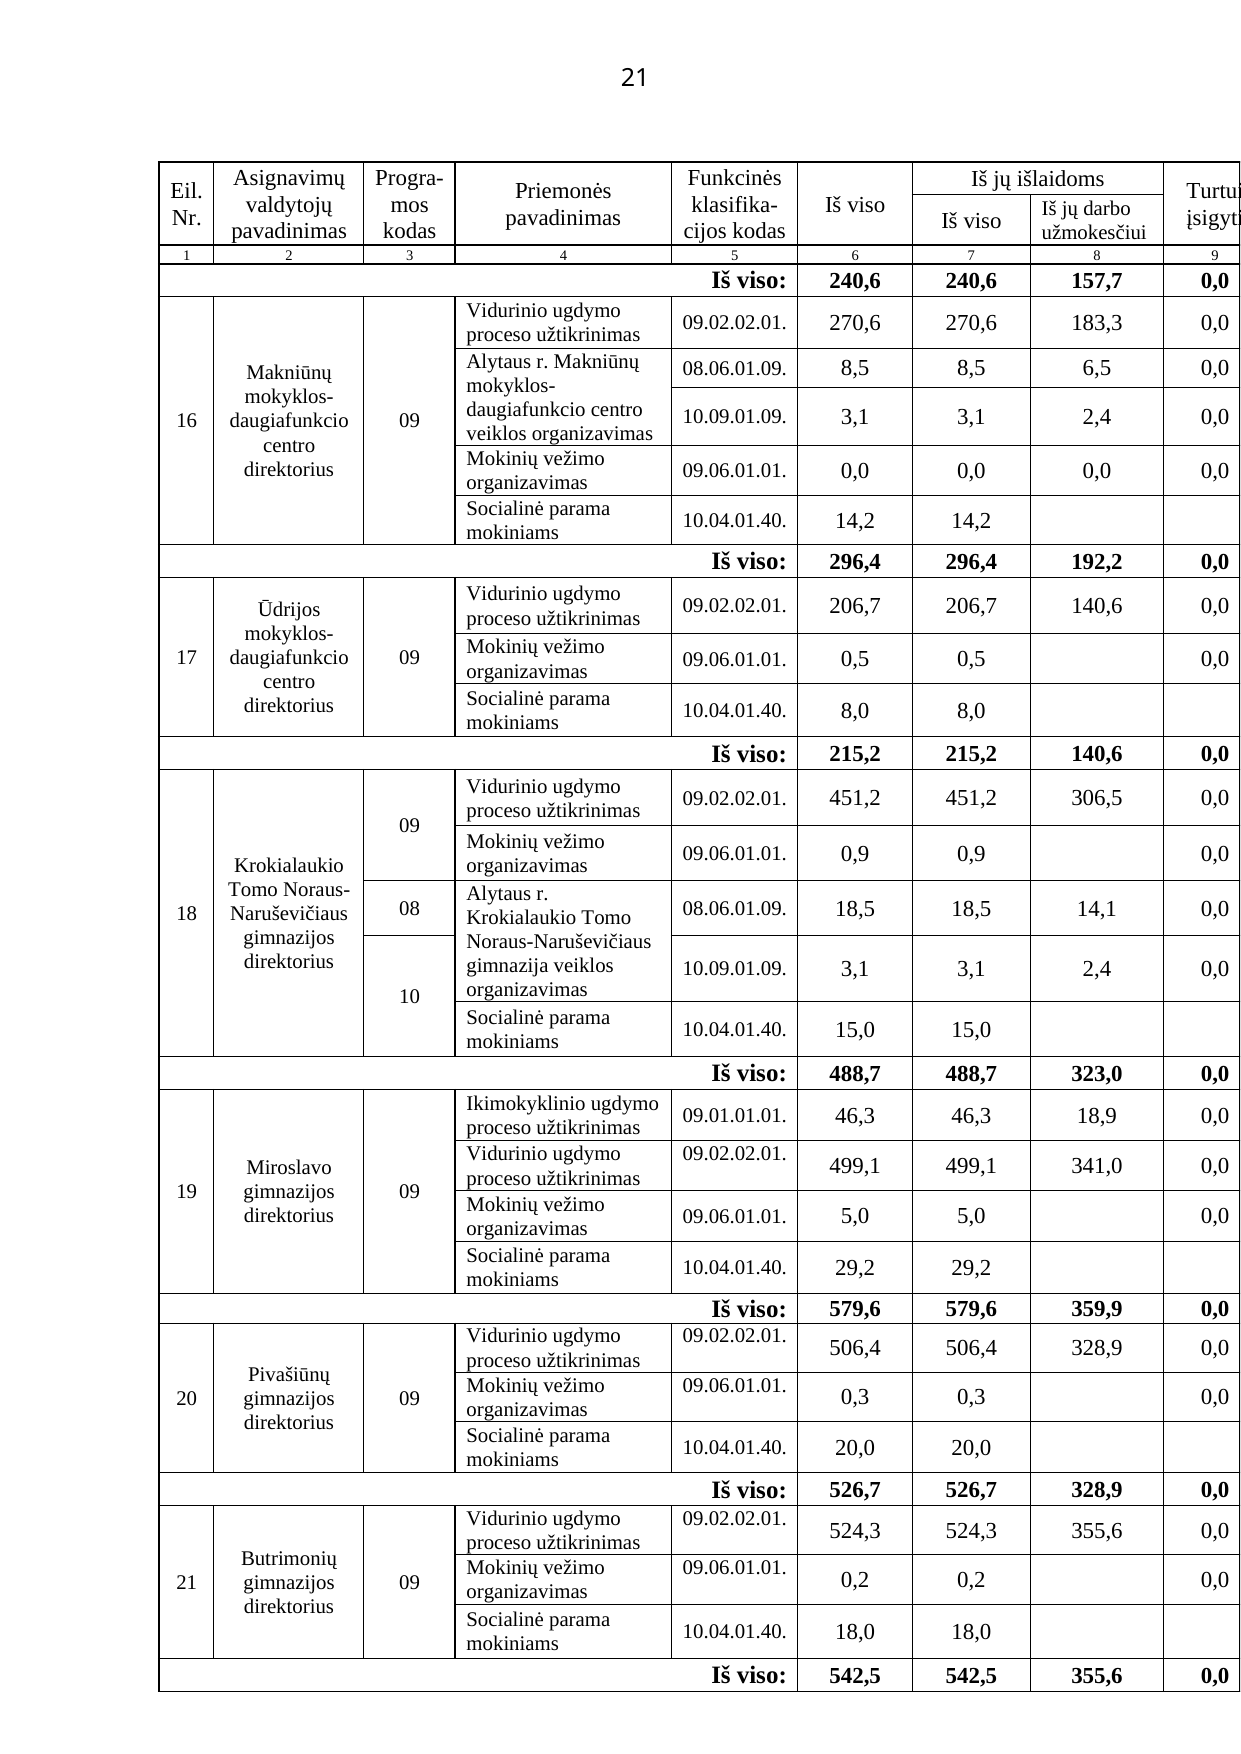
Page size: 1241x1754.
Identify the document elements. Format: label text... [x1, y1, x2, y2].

table_cell 20,0 [798, 1422, 912, 1472]
table_header Funkcinės klasifika-cijos kodas [672, 163, 797, 244]
table_cell Vidurinio ugdymo proceso užtikrinimas [456, 578, 671, 633]
table_cell 15,0 [798, 1002, 912, 1056]
table_cell 1 [160, 246, 213, 263]
table_cell Vidurinio ugdymo proceso užtikrinimas [456, 297, 671, 347]
table_cell Mokinių vežimo organizavimas [456, 446, 671, 495]
table_cell 270,6 [798, 297, 912, 347]
table_cell 5,0 [913, 1191, 1030, 1241]
table_cell [1164, 1605, 1239, 1658]
table_cell 0,0 [1164, 578, 1239, 633]
table_cell 192,2 [1031, 545, 1163, 577]
table_cell 0,0 [1164, 1090, 1239, 1140]
table_cell 29,2 [798, 1242, 912, 1293]
table_cell 09.01.01.01. [672, 1090, 797, 1140]
table_cell 0,0 [1164, 1473, 1239, 1505]
table_cell 157,7 [1031, 265, 1163, 296]
table_header Eil. Nr. [160, 163, 213, 244]
table_cell 09.02.02.01. [672, 578, 797, 633]
table_cell 3 [364, 246, 454, 263]
table_cell 526,7 [798, 1473, 912, 1505]
table_cell 46,3 [798, 1090, 912, 1140]
table_cell 09 [364, 297, 454, 544]
table_cell 14,2 [913, 496, 1030, 544]
table_cell 18,0 [798, 1605, 912, 1658]
table_cell 10.04.01.40. [672, 684, 797, 736]
table_cell Miroslavo gimnazijos direktorius [214, 1090, 363, 1293]
table_cell 0,0 [1164, 297, 1239, 347]
table_cell 0,0 [1164, 770, 1239, 825]
table_cell Mokinių vežimo organizavimas [456, 1373, 671, 1421]
table_cell [1031, 684, 1163, 736]
table_cell 0,0 [1031, 446, 1163, 495]
table_cell 20 [160, 1324, 213, 1472]
table_cell 0,3 [798, 1373, 912, 1421]
table_cell 359,9 [1031, 1294, 1163, 1322]
table_cell 18,9 [1031, 1090, 1163, 1140]
table_cell 183,3 [1031, 297, 1163, 347]
table_cell [1164, 496, 1239, 544]
table_cell [1031, 1002, 1163, 1056]
table_cell 46,3 [913, 1090, 1030, 1140]
table_cell 0,0 [1164, 737, 1239, 769]
table_cell 29,2 [913, 1242, 1030, 1293]
table_cell [1164, 1242, 1239, 1293]
table_cell 328,9 [1031, 1473, 1163, 1505]
table_cell Iš jų darbo užmokesčiui [1031, 195, 1163, 244]
table_cell 0,0 [1164, 634, 1239, 683]
table_cell 0,3 [913, 1373, 1030, 1421]
table_cell Ūdrijos mokyklos-daugiafunkcio centro direktorius [214, 578, 363, 736]
table_cell 499,1 [798, 1141, 912, 1189]
table_cell 6,5 [1031, 349, 1163, 387]
table_cell 10.09.01.09. [672, 936, 797, 1001]
table_cell Krokialaukio Tomo Noraus-Naruševičiaus gimnazijos direktorius [214, 770, 363, 1056]
table_cell 09.02.02.01. [672, 297, 797, 347]
table_cell 0,0 [1164, 881, 1239, 934]
table_cell 10.04.01.40. [672, 1422, 797, 1472]
table_cell Socialinė parama mokiniams [456, 1422, 671, 1472]
table_cell 0,0 [1164, 1141, 1239, 1189]
table_cell 10.04.01.40. [672, 1002, 797, 1056]
table_cell 16 [160, 297, 213, 544]
table_cell 17 [160, 578, 213, 736]
table_cell 488,7 [913, 1057, 1030, 1089]
table_cell 0,0 [1164, 1057, 1239, 1089]
table_cell 8,0 [913, 684, 1030, 736]
table_cell Vidurinio ugdymo proceso užtikrinimas [456, 770, 671, 825]
table_cell 09.02.02.01. [672, 1506, 797, 1554]
table_cell Iš viso: [160, 1057, 797, 1089]
table_cell 355,6 [1031, 1506, 1163, 1554]
table_cell 499,1 [913, 1141, 1030, 1189]
table_cell 4 [456, 246, 671, 263]
table_cell 341,0 [1031, 1141, 1163, 1189]
table_cell 2,4 [1031, 388, 1163, 445]
table_cell 0,9 [913, 826, 1030, 880]
table_cell [1031, 1373, 1163, 1421]
table_cell 09 [364, 1324, 454, 1472]
table_cell 0,0 [1164, 446, 1239, 495]
table_cell 9 [1164, 246, 1239, 263]
table_cell Alytaus r. Makniūnų mokyklos-daugiafunkcio centro veiklos organizavimas [456, 349, 671, 445]
table_cell 270,6 [913, 297, 1030, 347]
table_cell 08.06.01.09. [672, 349, 797, 387]
table_cell 526,7 [913, 1473, 1030, 1505]
table_header Turtui įsigyti [1164, 163, 1239, 244]
table_cell 09.06.01.01. [672, 1555, 797, 1603]
table_cell 0,5 [798, 634, 912, 683]
table_cell Socialinė parama mokiniams [456, 684, 671, 736]
table_header Asignavimų valdytojų pavadinimas [214, 163, 363, 244]
table_cell [1164, 1002, 1239, 1056]
table_cell Vidurinio ugdymo proceso užtikrinimas [456, 1324, 671, 1372]
table_cell 0,2 [798, 1555, 912, 1603]
table_cell 0,0 [1164, 265, 1239, 296]
table_cell 09 [364, 578, 454, 736]
table_cell 206,7 [913, 578, 1030, 633]
table_cell Makniūnų mokyklos-daugiafunkcio centro direktorius [214, 297, 363, 544]
table_cell 542,5 [798, 1659, 912, 1691]
table_cell Iš viso: [160, 1294, 797, 1322]
table_cell 18,5 [913, 881, 1030, 934]
table_cell 579,6 [798, 1294, 912, 1322]
table_cell Socialinė parama mokiniams [456, 496, 671, 544]
table_cell 306,5 [1031, 770, 1163, 825]
table_cell Mokinių vežimo organizavimas [456, 1555, 671, 1603]
table_cell Socialinė parama mokiniams [456, 1605, 671, 1658]
table_cell 0,5 [913, 634, 1030, 683]
table_cell 0,2 [913, 1555, 1030, 1603]
table_cell 20,0 [913, 1422, 1030, 1472]
table_cell 09.06.01.01. [672, 1373, 797, 1421]
table_cell 328,9 [1031, 1324, 1163, 1372]
table_cell [1031, 826, 1163, 880]
table_cell [1031, 1555, 1163, 1603]
table_cell 2,4 [1031, 936, 1163, 1001]
table_cell 8,0 [798, 684, 912, 736]
table_cell 215,2 [913, 737, 1030, 769]
table_cell Iš viso: [160, 737, 797, 769]
table_cell 09 [364, 1506, 454, 1658]
table_cell 542,5 [913, 1659, 1030, 1691]
table_cell 0,0 [1164, 349, 1239, 387]
table_header Iš jų išlaidoms [913, 163, 1163, 194]
table_cell Iš viso: [160, 1659, 797, 1691]
table_cell Vidurinio ugdymo proceso užtikrinimas [456, 1506, 671, 1554]
table_cell 6 [798, 246, 912, 263]
table_cell [1031, 1605, 1163, 1658]
table_cell 08.06.01.09. [672, 881, 797, 934]
table_cell 0,0 [1164, 1373, 1239, 1421]
table_cell 0,0 [1164, 1506, 1239, 1554]
table_cell [1031, 1242, 1163, 1293]
table_cell [1031, 1422, 1163, 1472]
table_cell 355,6 [1031, 1659, 1163, 1691]
table_cell 10.09.01.09. [672, 388, 797, 445]
table_cell 10 [364, 936, 454, 1056]
table_cell 09 [364, 1090, 454, 1293]
table_cell 8 [1031, 246, 1163, 263]
table_cell 14,2 [798, 496, 912, 544]
table_cell Socialinė parama mokiniams [456, 1002, 671, 1056]
table_cell 09.02.02.01. [672, 770, 797, 825]
table_cell 451,2 [913, 770, 1030, 825]
table_cell 5 [672, 246, 797, 263]
table_cell 18 [160, 770, 213, 1056]
table_cell 18,5 [798, 881, 912, 934]
table_cell 0,9 [798, 826, 912, 880]
table_cell Vidurinio ugdymo proceso užtikrinimas [456, 1141, 671, 1189]
table_cell 5,0 [798, 1191, 912, 1241]
table_cell 09.06.01.01. [672, 826, 797, 880]
table_cell 19 [160, 1090, 213, 1293]
table_cell 140,6 [1031, 578, 1163, 633]
table_cell 18,0 [913, 1605, 1030, 1658]
table_cell 206,7 [798, 578, 912, 633]
table_cell 10.04.01.40. [672, 496, 797, 544]
table_cell 2 [214, 246, 363, 263]
table_cell Mokinių vežimo organizavimas [456, 634, 671, 683]
table_cell 524,3 [913, 1506, 1030, 1554]
table_cell [1031, 634, 1163, 683]
table_cell 08 [364, 881, 454, 934]
table_cell Pivašiūnų gimnazijos direktorius [214, 1324, 363, 1472]
table_header Priemonės pavadinimas [456, 163, 671, 244]
table_cell Iš viso: [160, 545, 797, 577]
table_cell 506,4 [913, 1324, 1030, 1372]
table_cell 10.04.01.40. [672, 1605, 797, 1658]
table_cell [1031, 496, 1163, 544]
table_cell 0,0 [1164, 1191, 1239, 1241]
table_cell Alytaus r. Krokialaukio Tomo Noraus-Naruševičiaus gimnazija veiklos organizavimas [456, 881, 671, 1001]
table_cell 09.02.02.01. [672, 1141, 797, 1189]
table_cell 0,0 [1164, 936, 1239, 1001]
table_cell [1031, 1191, 1163, 1241]
table_cell Butrimonių gimnazijos direktorius [214, 1506, 363, 1658]
table_cell 524,3 [798, 1506, 912, 1554]
table_cell Iš viso: [160, 1473, 797, 1505]
table_cell 21 [160, 1506, 213, 1658]
table_cell Mokinių vežimo organizavimas [456, 1191, 671, 1241]
table_cell 488,7 [798, 1057, 912, 1089]
table_cell 240,6 [913, 265, 1030, 296]
table_cell 579,6 [913, 1294, 1030, 1322]
table_header Progra-mos kodas [364, 163, 454, 244]
table_cell 506,4 [798, 1324, 912, 1372]
table_cell 0,0 [1164, 545, 1239, 577]
table_cell 140,6 [1031, 737, 1163, 769]
table_header Iš viso [798, 163, 912, 244]
table_cell 0,0 [1164, 1659, 1239, 1691]
table_cell Iš viso [913, 195, 1030, 244]
table_cell 0,0 [1164, 388, 1239, 445]
table_cell 240,6 [798, 265, 912, 296]
table_cell 0,0 [1164, 826, 1239, 880]
table_cell Socialinė parama mokiniams [456, 1242, 671, 1293]
table_cell 14,1 [1031, 881, 1163, 934]
table_cell 09.02.02.01. [672, 1324, 797, 1372]
table_cell [1164, 1422, 1239, 1472]
table_cell 09.06.01.01. [672, 1191, 797, 1241]
table_cell 0,0 [1164, 1324, 1239, 1372]
table_cell 15,0 [913, 1002, 1030, 1056]
table_cell 8,5 [913, 349, 1030, 387]
table_cell 451,2 [798, 770, 912, 825]
table_cell 09 [364, 770, 454, 880]
table_cell 323,0 [1031, 1057, 1163, 1089]
table_cell Ikimokyklinio ugdymo proceso užtikrinimas [456, 1090, 671, 1140]
table_cell 10.04.01.40. [672, 1242, 797, 1293]
table_cell 8,5 [798, 349, 912, 387]
table_cell 3,1 [913, 936, 1030, 1001]
table_cell 09.06.01.01. [672, 446, 797, 495]
table_cell Mokinių vežimo organizavimas [456, 826, 671, 880]
table_cell 0,0 [1164, 1555, 1239, 1603]
table_cell [1164, 684, 1239, 736]
table_cell Iš viso: [160, 265, 797, 296]
table_cell 0,0 [798, 446, 912, 495]
table_cell 296,4 [798, 545, 912, 577]
table_cell 0,0 [1164, 1294, 1239, 1322]
table_cell 09.06.01.01. [672, 634, 797, 683]
table_cell 296,4 [913, 545, 1030, 577]
table_cell 7 [913, 246, 1030, 263]
table_cell 3,1 [798, 936, 912, 1001]
table_cell 0,0 [913, 446, 1030, 495]
table_cell 215,2 [798, 737, 912, 769]
table_cell 3,1 [913, 388, 1030, 445]
table_cell 3,1 [798, 388, 912, 445]
